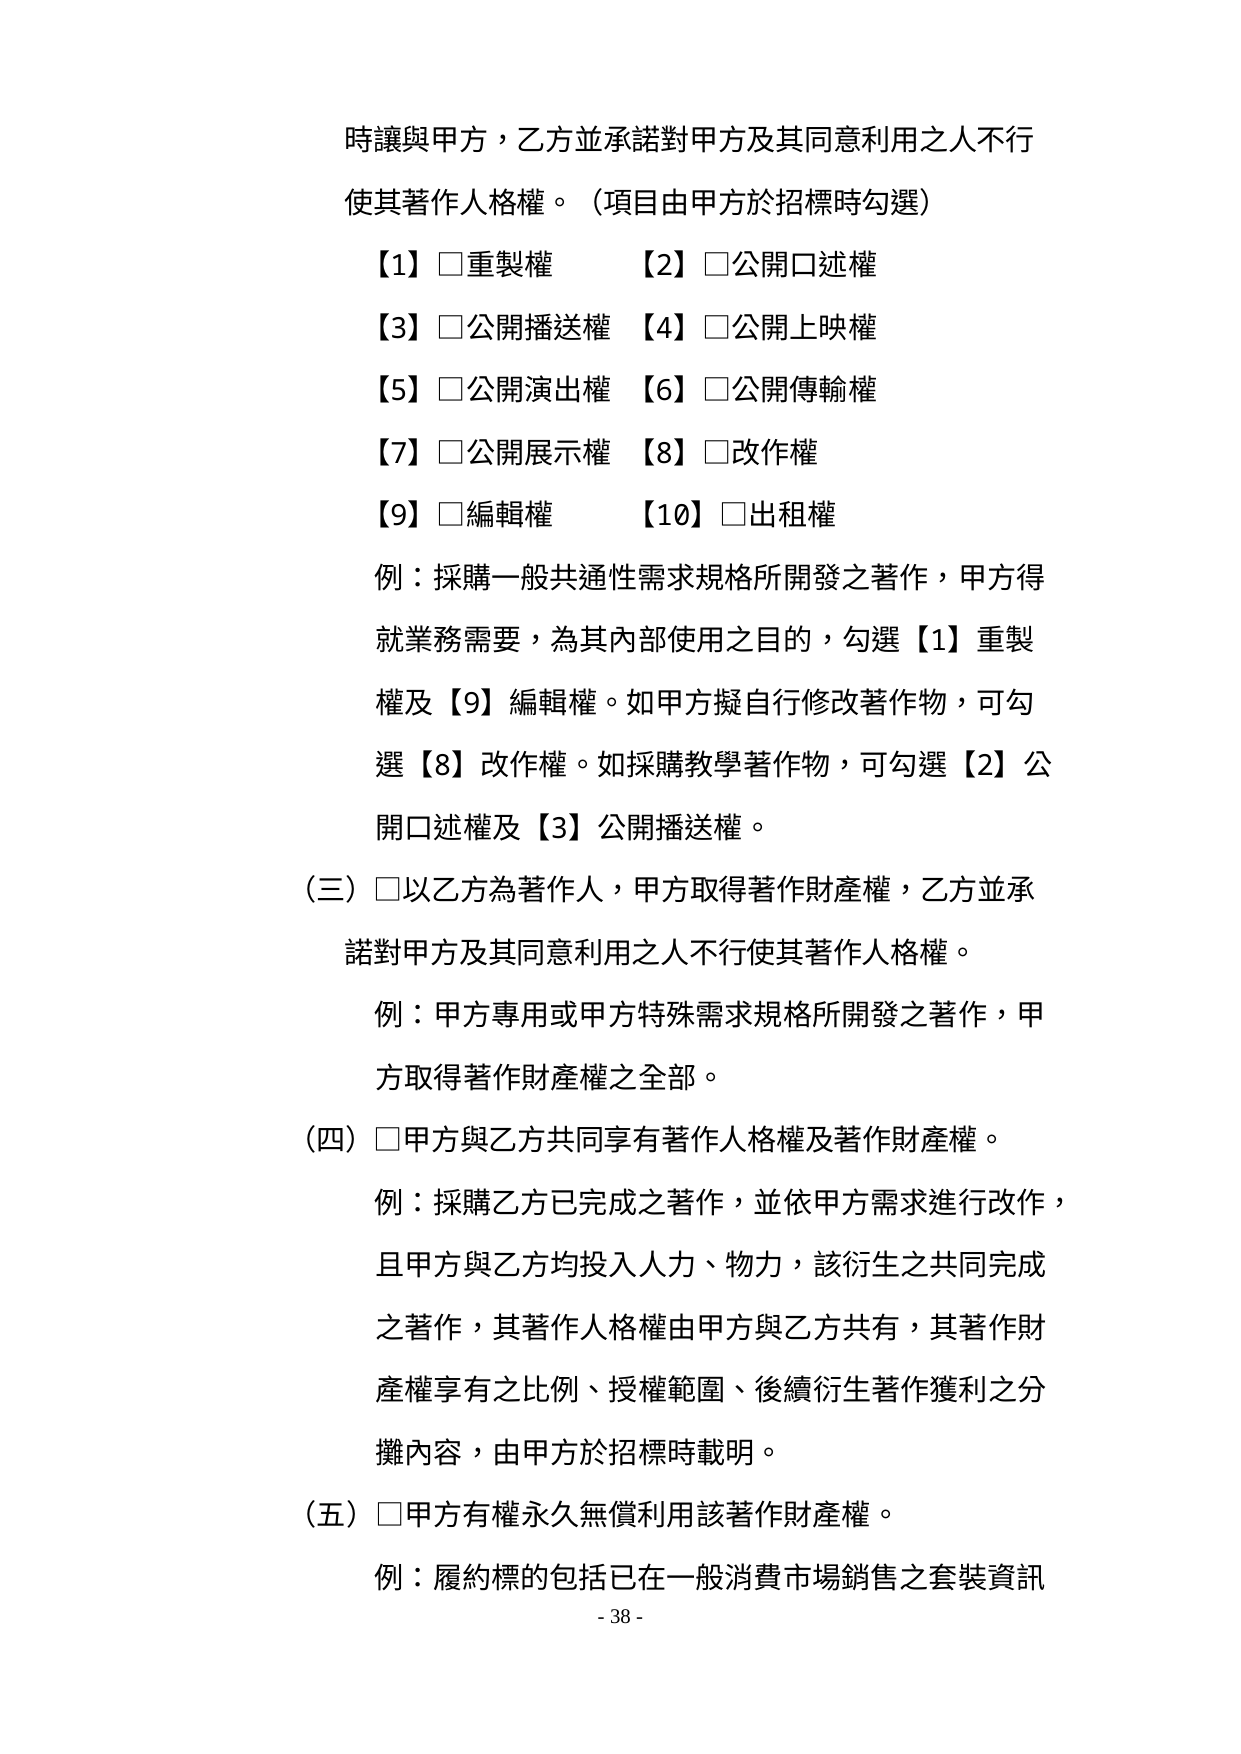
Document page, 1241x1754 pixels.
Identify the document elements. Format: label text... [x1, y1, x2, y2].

text 【5】□公開演出權 【6】□公開傳輸權 [361, 346, 1053, 409]
text 【7】□公開展示權 【8】□改作權 [361, 409, 1053, 471]
text （五）□甲方有權永久無償利用該著作財產權。 [287, 1471, 1053, 1534]
text 時讓與甲方，乙方並承諾對甲方及其同意利用之人不行使其著作人格權。（項目由甲方於招標時勾選） [287, 96, 1053, 221]
text 例：甲方專用或甲方特殊需求規格所開發之著作，甲方取得著作財產權之全部。 [374, 971, 1053, 1096]
text 例：履約標的包括已在一般消費市場銷售之套裝資訊 [374, 1534, 1053, 1596]
text 【1】□重製權 【2】□公開口述權 [361, 221, 1053, 284]
text 例：採購乙方已完成之著作，並依甲方需求進行改作，且甲方與乙方均投入人力、物力，該衍生之共同完成之著作，其著作人格權由甲方與乙方共有，其著作財產權享有之比例、授權範圍、後續衍生著作獲利之分攤內容，由甲方於招標時載明。 [374, 1159, 1053, 1471]
text （三）□以乙方為著作人，甲方取得著作財產權，乙方並承諾對甲方及其同意利用之人不行使其著作人格權。 [287, 846, 1053, 971]
text 例：採購一般共通性需求規格所開發之著作，甲方得就業務需要，為其內部使用之目的，勾選【1】重製權及【9】編輯權。如甲方擬自行修改著作物，可勾選【8】改作權。如採購教學著作物，可勾選【2】公開口述權及【3】公開播送權。 [374, 534, 1053, 846]
text 【9】□編輯權 【10】□出租權 [361, 471, 1053, 534]
text （四）□甲方與乙方共同享有著作人格權及著作財產權。 [287, 1096, 1053, 1159]
text 【3】□公開播送權 【4】□公開上映權 [361, 284, 1053, 346]
